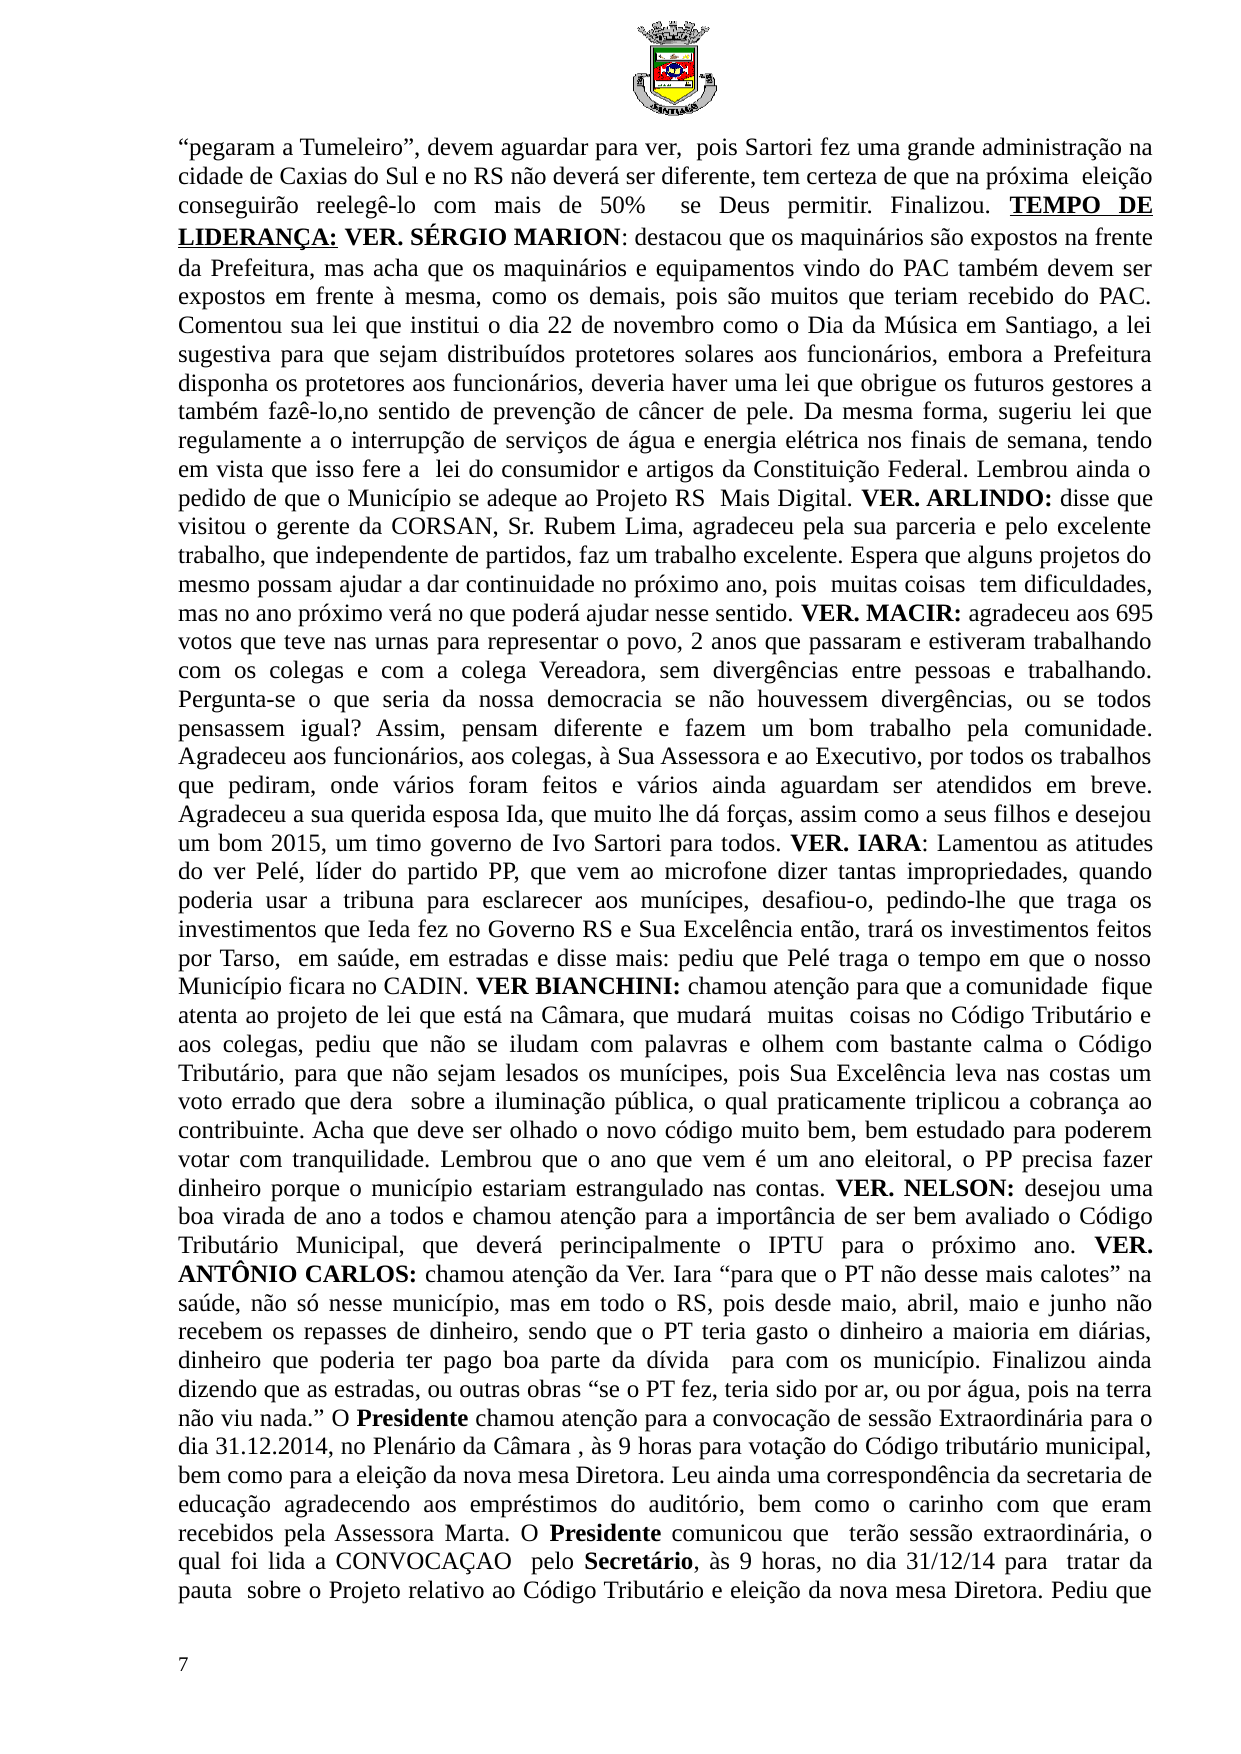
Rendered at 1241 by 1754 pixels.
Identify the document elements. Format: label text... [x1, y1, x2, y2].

text “pegaram a Tumeleiro”, devem aguardar para ver, pois Sartori fez uma grande administração na cidade de Caxias do Sul e no RS não deverá ser diferente, tem certeza de que na próxima eleição conseguirão reelegê-lo com mais de 50% se Deus permitir. Finalizou. TEMPO DE LIDERANÇA: VER. SÉRGIO MARION: destacou que os maquinários são expostos na frente da Prefeitura, mas acha que os maquinários e equipamentos vindo do PAC também devem ser expostos em frente à mesma, como os demais, pois são muitos que teriam recebido do PAC. Comentou sua lei que institui o dia 22 de novembro como o Dia da Música em Santiago, a lei sugestiva para que sejam distribuídos protetores solares aos funcionários, embora a Prefeitura disponha os protetores aos funcionários, deveria haver uma lei que obrigue os futuros gestores a também fazê-lo,no sentido de prevenção de câncer de pele. Da mesma forma, sugeriu lei que regulamente a o interrupção de serviços de água e energia elétrica nos finais de semana, tendo em vista que isso fere a lei do consumidor e artigos da Constituição Federal. Lembrou ainda o pedido de que o Município se adeque ao Projeto RS Mais Digital. VER. ARLINDO: disse que visitou o gerente da CORSAN, Sr. Rubem Lima, agradeceu pela sua parceria e pelo excelente trabalho, que independente de partidos, faz um trabalho excelente. Espera que alguns projetos do mesmo possam ajudar a dar continuidade no próximo ano, pois muitas coisas tem dificuldades, mas no ano próximo verá no que poderá ajudar nesse sentido. VER. MACIR: agradeceu aos 695 votos que teve nas urnas para representar o povo, 2 anos que passaram e estiveram trabalhando com os colegas e com a colega Vereadora, sem divergências entre pessoas e trabalhando. Pergunta-se o que seria da nossa democracia se não houvessem divergências, ou se todos pensassem igual? Assim, pensam diferente e fazem um bom trabalho pela comunidade. Agradeceu aos funcionários, aos colegas, à Sua Assessora e ao Executivo, por todos os trabalhos que pediram, onde vários foram feitos e vários ainda aguardam ser atendidos em breve. Agradeceu a sua querida esposa Ida, que muito lhe dá forças, assim como a seus filhos e desejou um bom 2015, um timo governo de Ivo Sartori para todos. VER. IARA: Lamentou as atitudes do ver Pelé, líder do partido PP, que vem ao microfone dizer tantas impropriedades, quando poderia usar a tribuna para esclarecer aos munícipes, desafiou-o, pedindo-lhe que traga os investimentos que Ieda fez no Governo RS e Sua Excelência então, trará os investimentos feitos por Tarso, em saúde, em estradas e disse mais: pediu que Pelé traga o tempo em que o nosso Município ficara no CADIN. VER BIANCHINI: chamou atenção para que a comunidade fique atenta ao projeto de lei que está na Câmara, que mudará muitas coisas no Código Tributário e aos colegas, pediu que não se iludam com palavras e olhem com bastante calma o Código Tributário, para que não sejam lesados os munícipes, pois Sua Excelência leva nas costas um voto errado que dera sobre a iluminação pública, o qual praticamente triplicou a cobrança ao contribuinte. Acha que deve ser olhado o novo código muito bem, bem estudado para poderem votar com tranquilidade. Lembrou que o ano que vem é um ano eleitoral, o PP precisa fazer dinheiro porque o município estariam estrangulado nas contas. VER. NELSON: desejou uma boa virada de ano a todos e chamou atenção para a importância de ser bem avaliado o Código Tributário Municipal, que deverá perincipalmente o IPTU para o próximo ano. VER. ANTÔNIO CARLOS: chamou atenção da Ver. Iara “para que o PT não desse mais calotes” na saúde, não só nesse município, mas em todo o RS, pois desde maio, abril, maio e junho não recebem os repasses de dinheiro, sendo que o PT teria gasto o dinheiro a maioria em diárias, dinheiro que poderia ter pago boa parte da dívida para com os município. Finalizou ainda dizendo que as estradas, ou outras obras “se o PT fez, teria sido por ar, ou por água, pois na terra não viu nada.” O Presidente chamou atenção para a convocação de sessão Extraordinária para o dia 31.12.2014, no Plenário da Câmara , às 9 horas para votação do Código tributário municipal, bem como para a eleição da nova mesa Diretora. Leu ainda uma correspondência da secretaria de educação agradecendo aos empréstimos do auditório, bem como o carinho com que eram recebidos pela Assessora Marta. O Presidente comunicou que terão sessão extraordinária, o qual foi lida a CONVOCAÇAO pelo Secretário, às 9 horas, no dia 31/12/14 para tratar da pauta sobre o Projeto relativo ao Código Tributário e eleição da nova mesa Diretora. Pediu que [178, 132, 1153, 1604]
